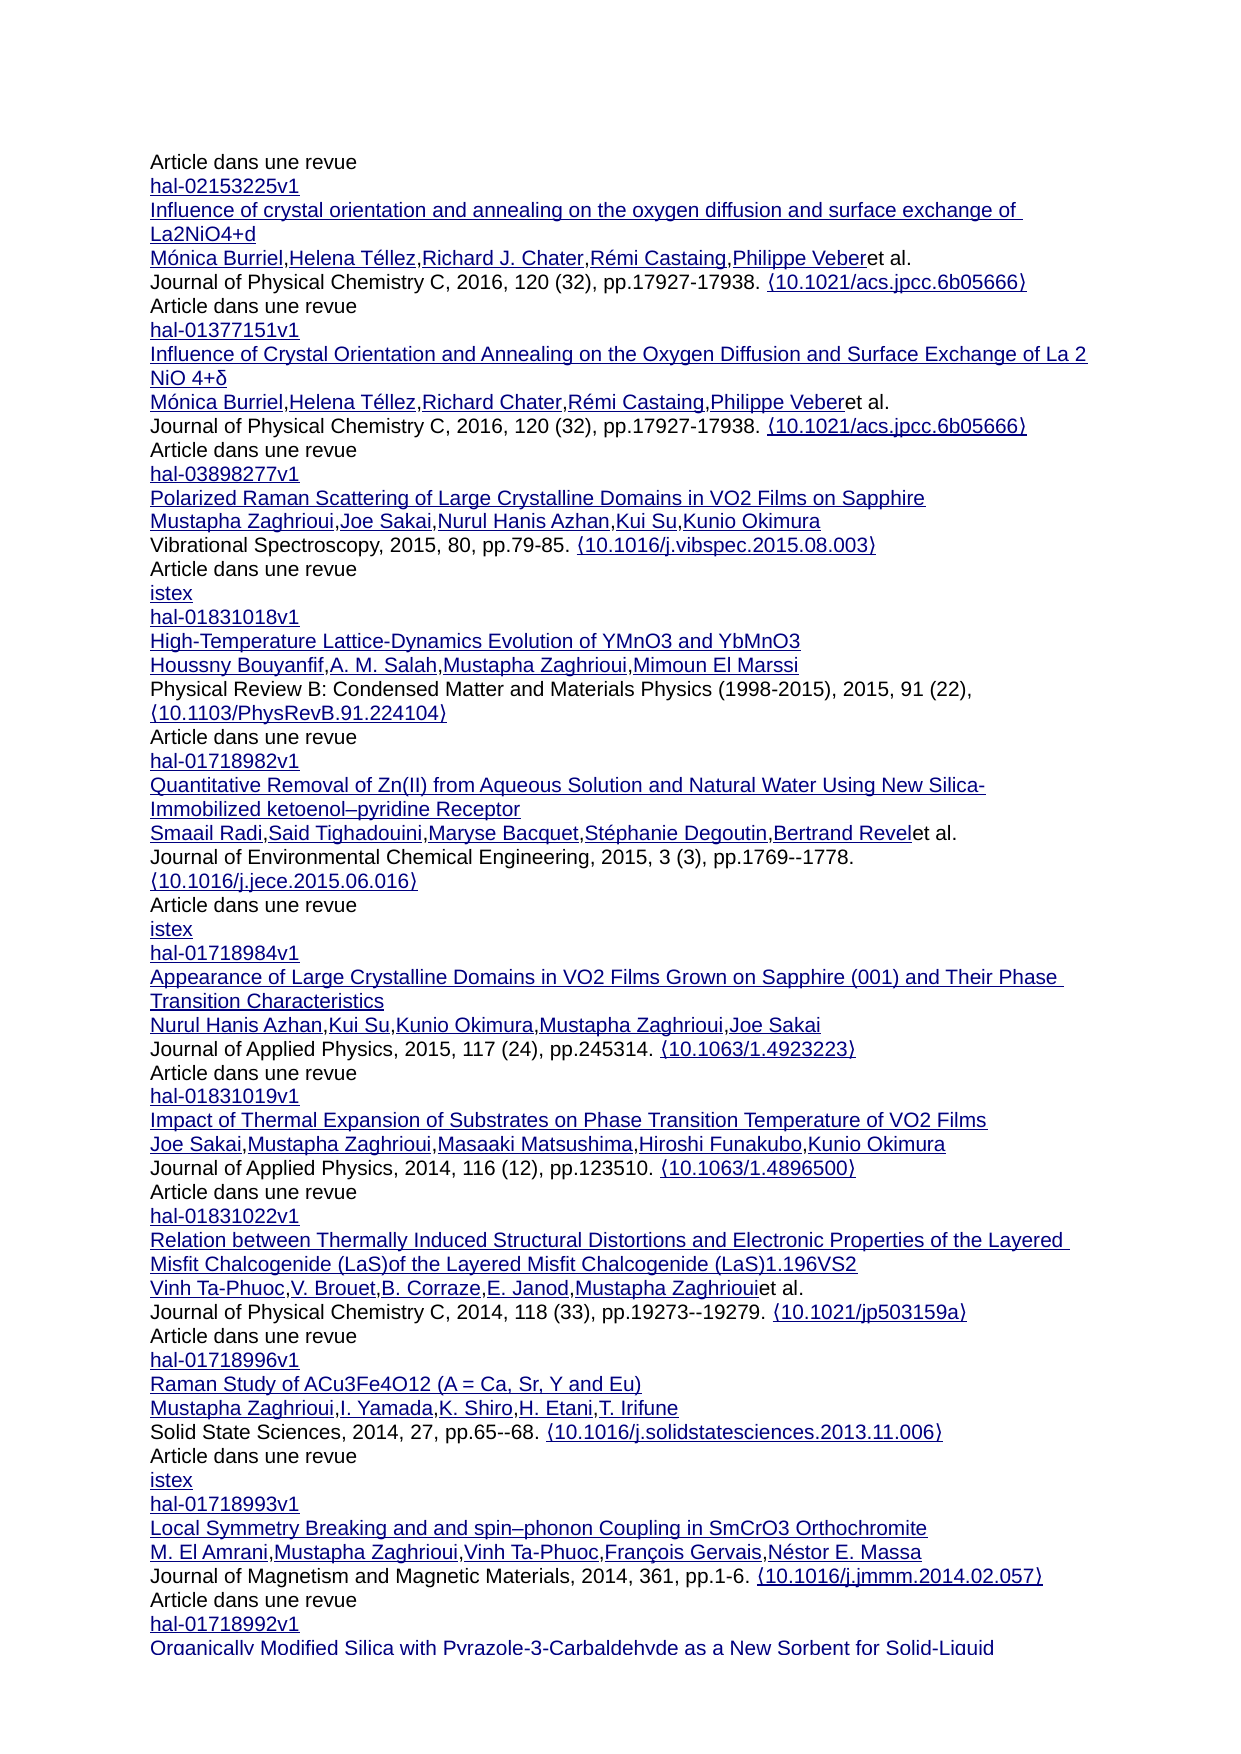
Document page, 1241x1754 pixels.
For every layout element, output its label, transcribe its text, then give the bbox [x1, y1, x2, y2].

table_cell Impact of Thermal Expansion of Substrates on Phase Transition Temperature of VO2 Films Joe Sakai,Mustapha Zaghrioui,Masaaki Matsushima,Hiroshi Funakubo,Kunio Okimura Journal of Applied Physics, 2014, 116 (12), pp.123510. ⟨10.1063/1.4896500⟩ Article dans une revue hal-01831022v1 [150, 1108, 1090, 1228]
table_cell Article dans une revue hal-02153225v1 [150, 150, 1090, 198]
table_cell Influence of crystal orientation and annealing on the oxygen diffusion and surface exchange of La2NiO4+d Mónica Burriel,Helena Téllez,Richard J. Chater,Rémi Castaing,Philippe Veberet al. Journal of Physical Chemistry C, 2016, 120 (32), pp.17927-17938. ⟨10.1021/acs.jpcc.6b05666⟩ Article dans une revue hal-01377151v1 [150, 198, 1090, 342]
table_cell Relation between Thermally Induced Structural Distortions and Electronic Properties of the Layered Misfit Chalcogenide (LaS)of the Layered Misfit Chalcogenide (LaS)1.196VS2 Vinh Ta-Phuoc,V. Brouet,B. Corraze,E. Janod,Mustapha Zaghriouiet al. Journal of Physical Chemistry C, 2014, 118 (33), pp.19273--19279. ⟨10.1021/jp503159a⟩ Article dans une revue hal-01718996v1 [150, 1228, 1090, 1372]
table_cell Local Symmetry Breaking and and spin–phonon Coupling in SmCrO3 Orthochromite M. El Amrani,Mustapha Zaghrioui,Vinh Ta-Phuoc,François Gervais,Néstor E. Massa Journal of Magnetism and Magnetic Materials, 2014, 361, pp.1-6. ⟨10.1016/j.jmmm.2014.02.057⟩ Article dans une revue hal-01718992v1 [150, 1516, 1090, 1635]
table_cell Polarized Raman Scattering of Large Crystalline Domains in VO2 Films on Sapphire Mustapha Zaghrioui,Joe Sakai,Nurul Hanis Azhan,Kui Su,Kunio Okimura Vibrational Spectroscopy, 2015, 80, pp.79-85. ⟨10.1016/j.vibspec.2015.08.003⟩ Article dans une revue istex hal-01831018v1 [150, 485, 1090, 629]
table_cell Quantitative Removal of Zn(II) from Aqueous Solution and Natural Water Using New Silica-Immobilized ketoenol–pyridine Receptor Smaail Radi,Said Tighadouini,Maryse Bacquet,Stéphanie Degoutin,Bertrand Revelet al. Journal of Environmental Chemical Engineering, 2015, 3 (3), pp.1769--1778. ⟨10.1016/j.jece.2015.06.016⟩ Article dans une revue istex hal-01718984v1 [150, 773, 1090, 964]
table_cell High-Temperature Lattice-Dynamics Evolution of YMnO3 and YbMnO3 Houssny Bouyanfif,A. M. Salah,Mustapha Zaghrioui,Mimoun El Marssi Physical Review B: Condensed Matter and Materials Physics (1998-2015), 2015, 91 (22), ⟨10.1103/PhysRevB.91.224104⟩ Article dans une revue hal-01718982v1 [150, 629, 1090, 773]
table_cell Influence of Crystal Orientation and Annealing on the Oxygen Diffusion and Surface Exchange of La 2 NiO 4+δ Mónica Burriel,Helena Téllez,Richard Chater,Rémi Castaing,Philippe Veberet al. Journal of Physical Chemistry C, 2016, 120 (32), pp.17927-17938. ⟨10.1021/acs.jpcc.6b05666⟩ Article dans une revue hal-03898277v1 [150, 342, 1090, 485]
table_cell Organically Modified Silica with Pyrazole-3-Carbaldehyde as a New Sorbent for Solid-Liquid [150, 1635, 1090, 1655]
table_cell Appearance of Large Crystalline Domains in VO2 Films Grown on Sapphire (001) and Their Phase Transition Characteristics Nurul Hanis Azhan,Kui Su,Kunio Okimura,Mustapha Zaghrioui,Joe Sakai Journal of Applied Physics, 2015, 117 (24), pp.245314. ⟨10.1063/1.4923223⟩ Article dans une revue hal-01831019v1 [150, 965, 1090, 1108]
table_cell Raman Study of ACu3Fe4O12 (A = Ca, Sr, Y and Eu) Mustapha Zaghrioui,I. Yamada,K. Shiro,H. Etani,T. Irifune Solid State Sciences, 2014, 27, pp.65--68. ⟨10.1016/j.solidstatesciences.2013.11.006⟩ Article dans une revue istex hal-01718993v1 [150, 1372, 1090, 1516]
